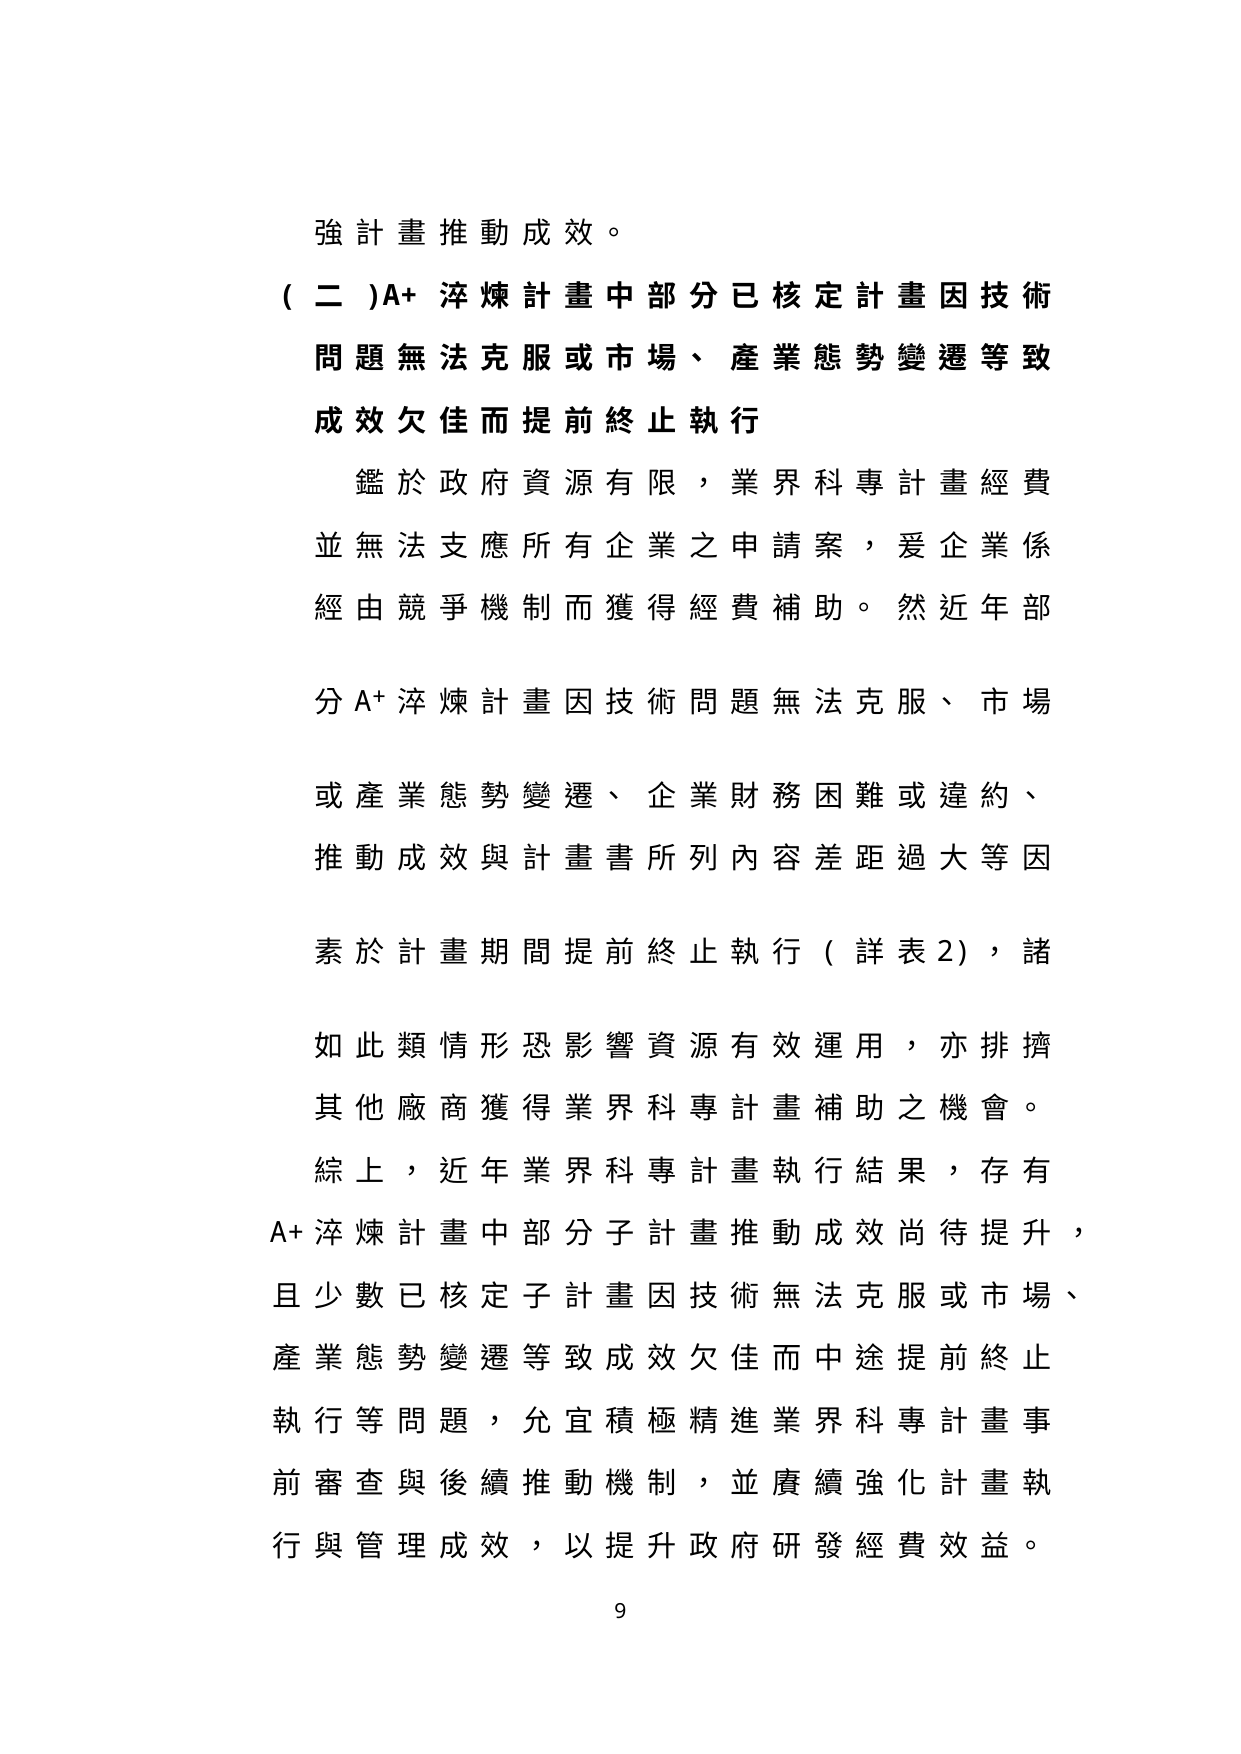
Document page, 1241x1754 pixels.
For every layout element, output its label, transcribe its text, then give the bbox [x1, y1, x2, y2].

text (二)A+淬煉計畫中部分已核定計畫因技術問題無法克服或市場、產業態勢變遷等致成效欠佳而提前終止執行 [242, 252, 1058, 439]
text 鑑於政府資源有限，業界科專計畫經費並無法支應所有企業之申請案，爰企業係經由競爭機制而獲得經費補助。然近年部分A+淬煉計畫因技術問題無法克服、市場或產業態勢變遷、企業財務困難或違約、推動成效與計畫書所列內容差距過大等因素於計畫期間提前終止執行(詳表2)，諸如此類情形恐影響資源有效運用，亦排擠其他廠商獲得業界科專計畫補助之機會。 [271, 439, 1058, 1127]
text 強計畫推動成效。 [271, 189, 1058, 252]
text 綜上，近年業界科專計畫執行結果，存有A+淬煉計畫中部分子計畫推動成效尚待提升，且少數已核定子計畫因技術無法克服或市場、產業態勢變遷等致成效欠佳而中途提前終止執行等問題，允宜積極精進業界科專計畫事前審查與後續推動機制，並賡續強化計畫執行與管理成效，以提升政府研發經費效益。 [242, 1127, 1058, 1564]
